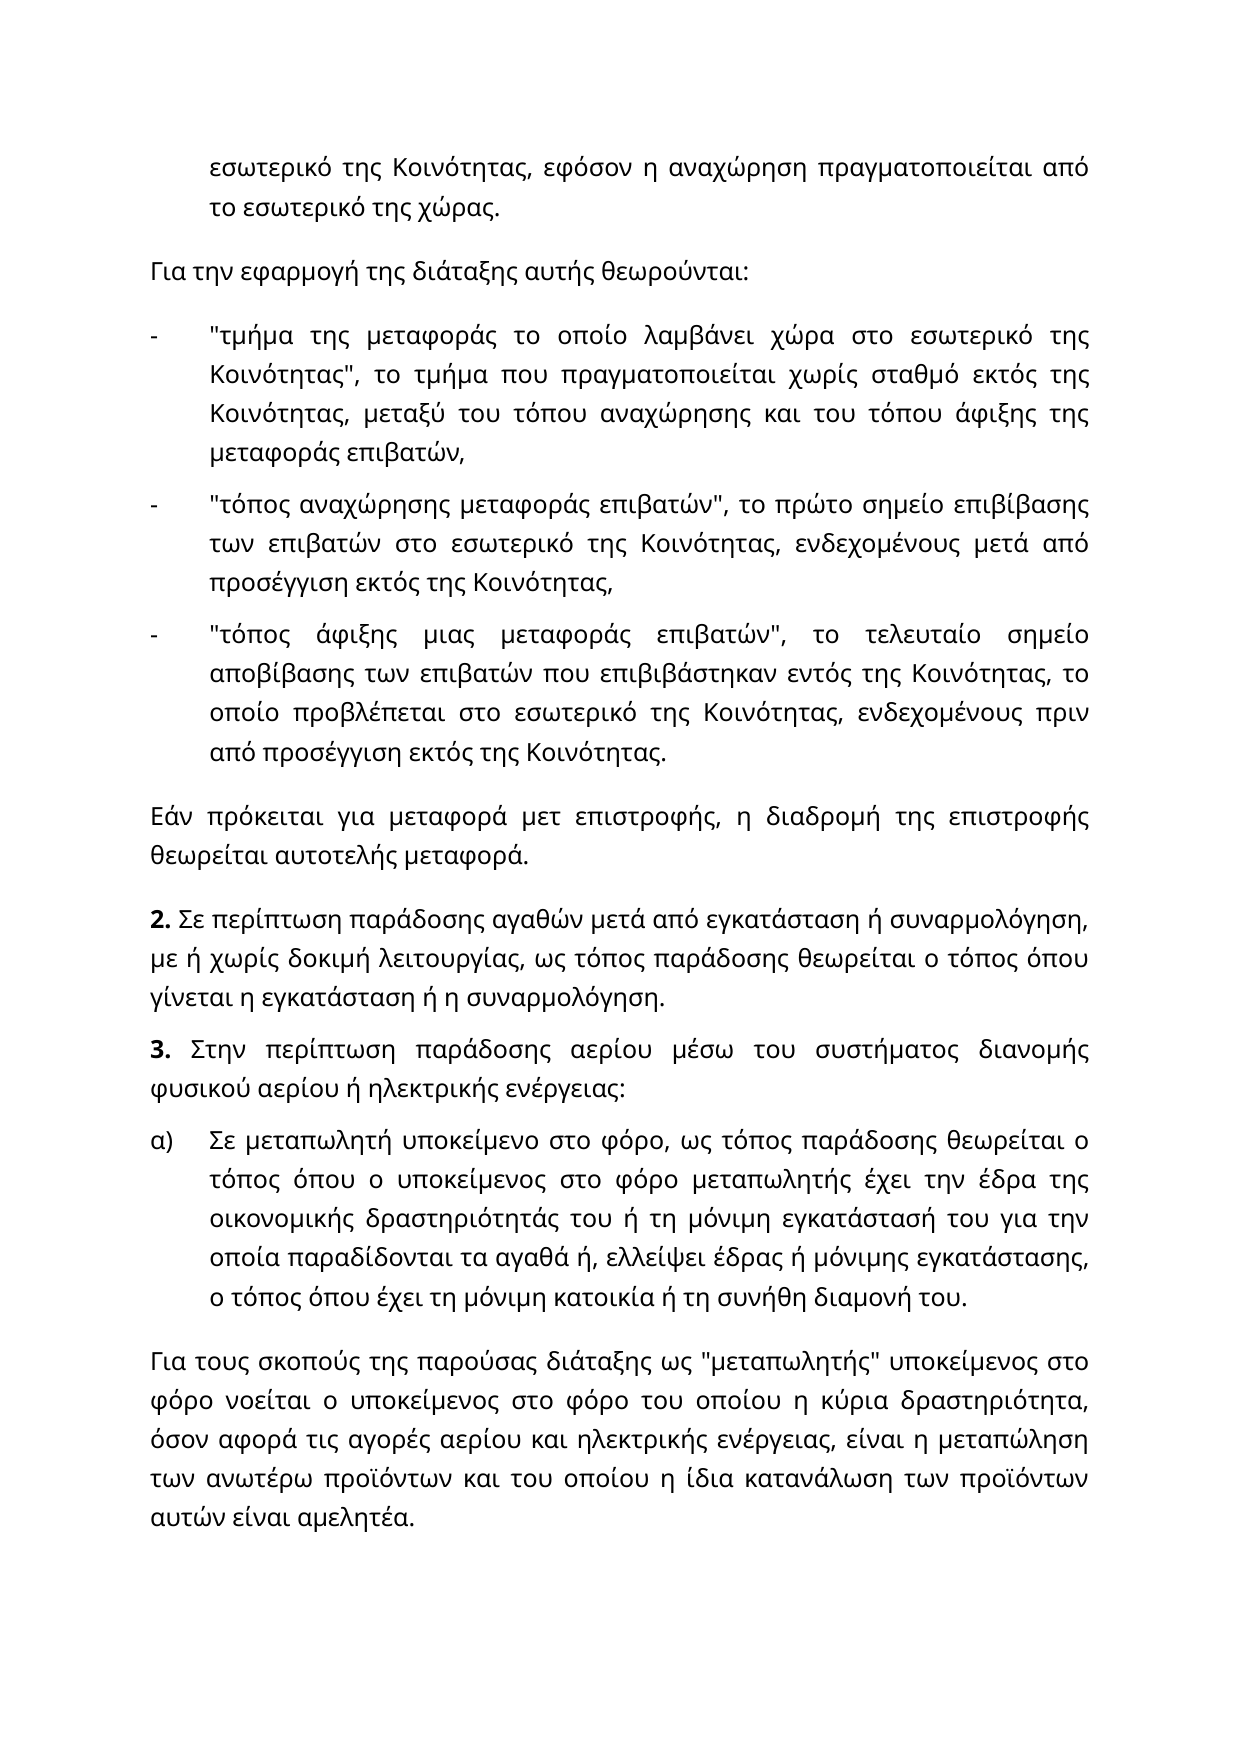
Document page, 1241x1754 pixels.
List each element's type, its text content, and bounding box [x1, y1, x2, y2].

text Για την εφαρμογή της διάταξης αυτής θεωρούνται: [150, 253, 1090, 287]
text 2. Σε περίπτωση παράδοσης αγαθών μετά από εγκατάσταση ή συναρμολόγηση, με ή χωρίς δοκιμή λειτουργίας, ως τόπος παράδοσης θεωρείται ο τόπος όπου γίνεται η εγκατάσταση ή η συναρμολόγηση. [150, 902, 1090, 1014]
list - "τόπος αναχώρησης μεταφοράς επιβατών", το πρώτο σημείο επιβίβασης των επιβατών στο εσωτερικό της Κοινότητας, ενδεχομένους μετά από προσέγγιση εκτός της Κοινότητας, [150, 487, 1090, 599]
list - "τμήμα της μεταφοράς το οποίο λαμβάνει χώρα στο εσωτερικό της Κοινότητας", το τμήμα που πραγματοποιείται χωρίς σταθμό εκτός της Κοινότητας, μεταξύ του τόπου αναχώρησης και του τόπου άφιξης της μεταφοράς επιβατών, [150, 317, 1090, 469]
list α) Σε μεταπωλητή υποκείμενο στο φόρο, ως τόπος παράδοσης θεωρείται ο τόπος όπου ο υποκείμενος στο φόρο μεταπωλητής έχει την έδρα της οικονομικής δραστηριότητάς του ή τη μόνιμη εγκατάστασή του για την οποία παραδίδονται τα αγαθά ή, ελλείψει έδρας ή μόνιμης εγκατάστασης, ο τόπος όπου έχει τη μόνιμη κατοικία ή τη συνήθη διαμονή του. [150, 1122, 1090, 1313]
text Για τους σκοπούς της παρούσας διάταξης ως "μεταπωλητής" υποκείμενος στο φόρο νοείται ο υποκείμενος στο φόρο του οποίου η κύρια δραστηριότητα, όσον αφορά τις αγορές αερίου και ηλεκτρικής ενέργειας, είναι η μεταπώληση των ανωτέρω προϊόντων και του οποίου η ίδια κατανάλωση των προϊόντων αυτών είναι αμελητέα. [150, 1343, 1090, 1534]
text 3. Στην περίπτωση παράδοσης αερίου μέσω του συστήματος διανομής φυσικού αερίου ή ηλεκτρικής ενέργειας: [150, 1032, 1090, 1105]
list - "τόπος άφιξης μιας μεταφοράς επιβατών", το τελευταίο σημείο αποβίβασης των επιβατών που επιβιβάστηκαν εντός της Κοινότητας, το οποίο προβλέπεται στο εσωτερικό της Κοινότητας, ενδεχομένους πριν από προσέγγιση εκτός της Κοινότητας. [150, 617, 1090, 768]
text Εάν πρόκειται για μεταφορά μετ επιστροφής, η διαδρομή της επιστροφής θεωρείται αυτοτελής μεταφορά. [150, 798, 1090, 872]
list εσωτερικό της Κοινότητας, εφόσον η αναχώρηση πραγματοποιείται από το εσωτερικό της χώρας. [150, 150, 1090, 223]
